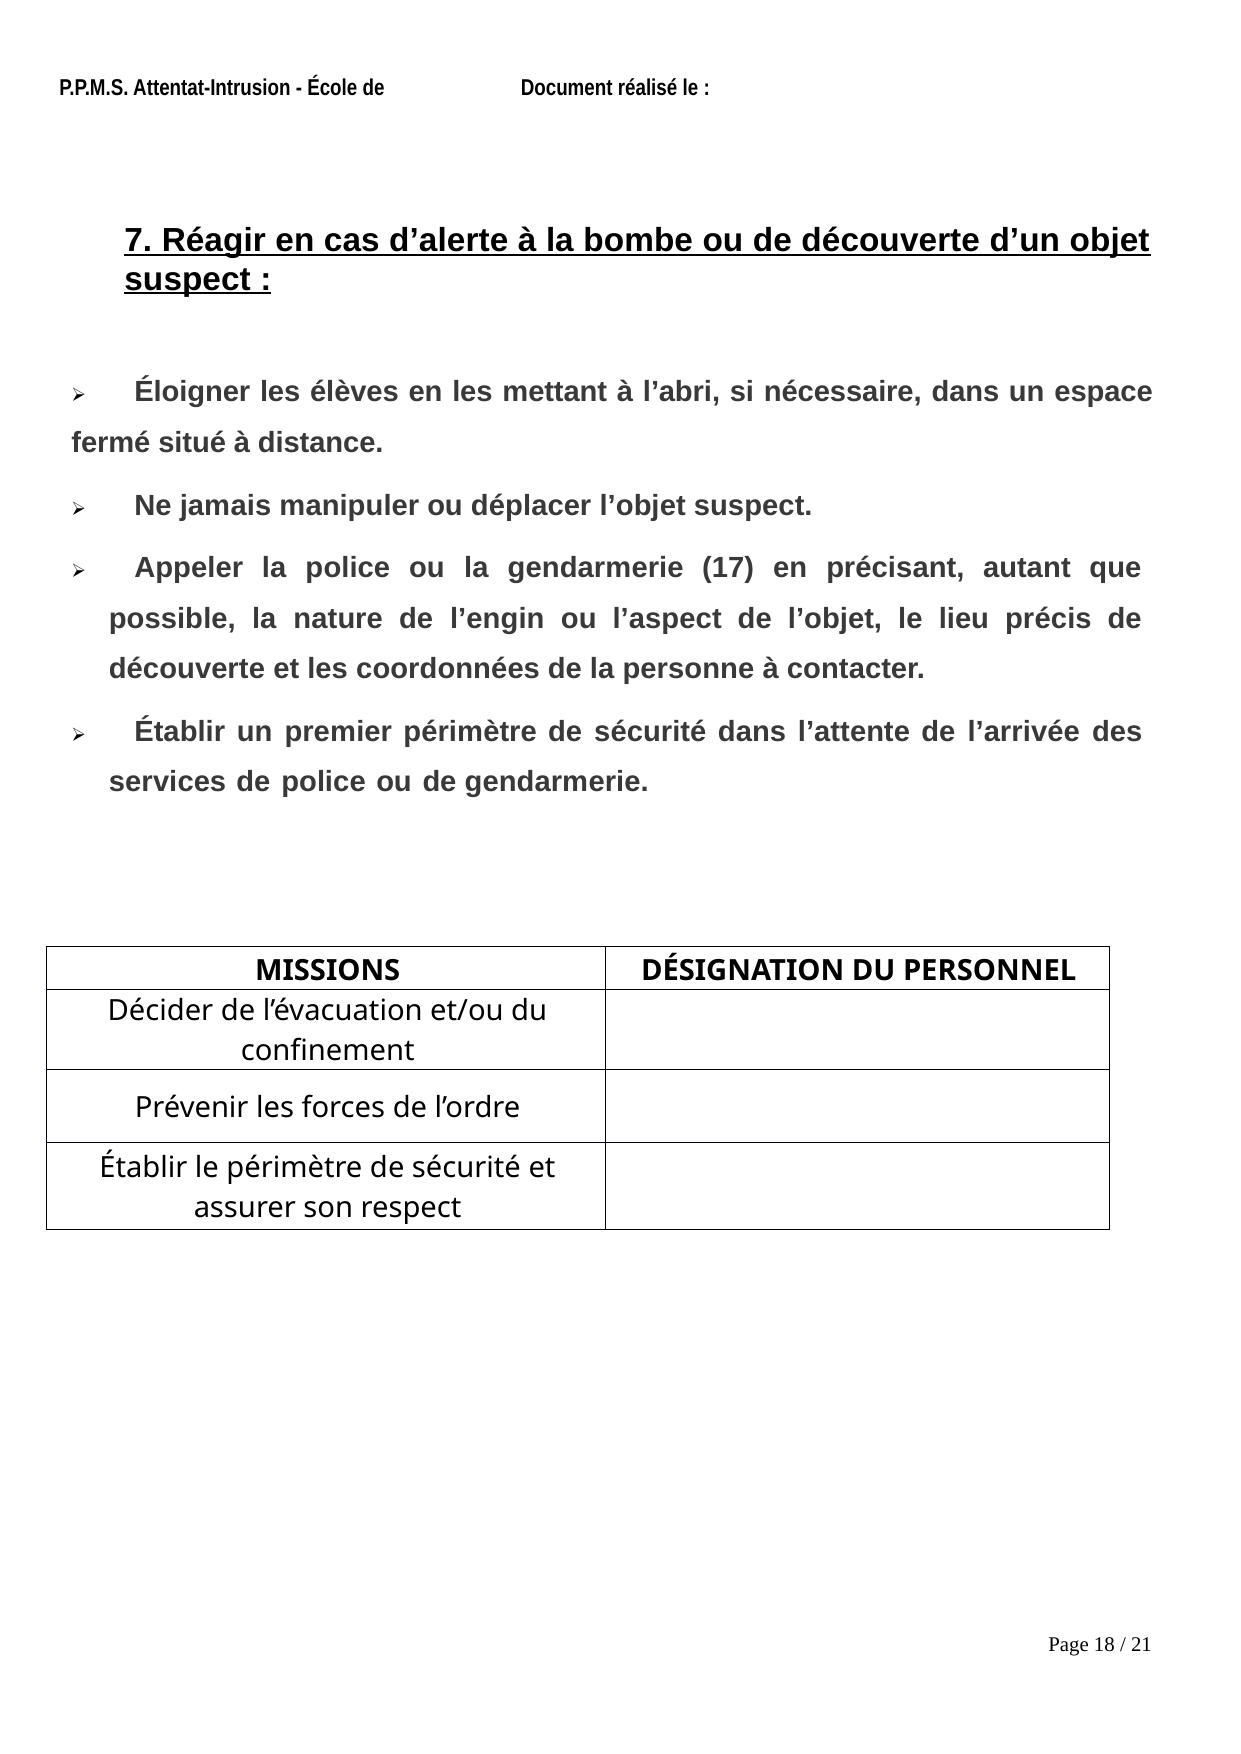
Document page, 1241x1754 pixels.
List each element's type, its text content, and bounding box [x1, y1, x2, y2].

text 7. Réagir en cas d’alerte à la bombe ou de découverte d’un objet suspect : [124, 221, 1152, 297]
table_cell Décider de l’évacuation et/ou du confinement [47, 990, 605, 1069]
table_cell [606, 990, 1109, 1069]
table_cell [606, 1070, 1109, 1142]
list Ne jamais manipuler ou déplacer l’objet suspect. [71, 488, 1154, 521]
table_cell [606, 1143, 1109, 1229]
list Établir un premier périmètre de sécurité dans l’attente de l’arrivée des services de police ou de gendarmerie. [71, 714, 1142, 798]
list Éloigner les élèves en les mettant à l’abri, si nécessaire, dans un espace fermé situé à distance. [71, 374, 1154, 458]
table_cell Établir le périmètre de sécurité et assurer son respect [47, 1143, 605, 1229]
table_header MISSIONS [47, 947, 605, 989]
table_cell Prévenir les forces de l’ordre [47, 1070, 605, 1142]
list Appeler la police ou la gendarmerie (17) en précisant, autant que possible, la nature de l’engin ou l’aspect de l’objet, le lieu précis de découverte et les coordonnées de la personne à contacter. [71, 550, 1142, 684]
table_header DÉSIGNATION DU PERSONNEL [606, 947, 1109, 989]
